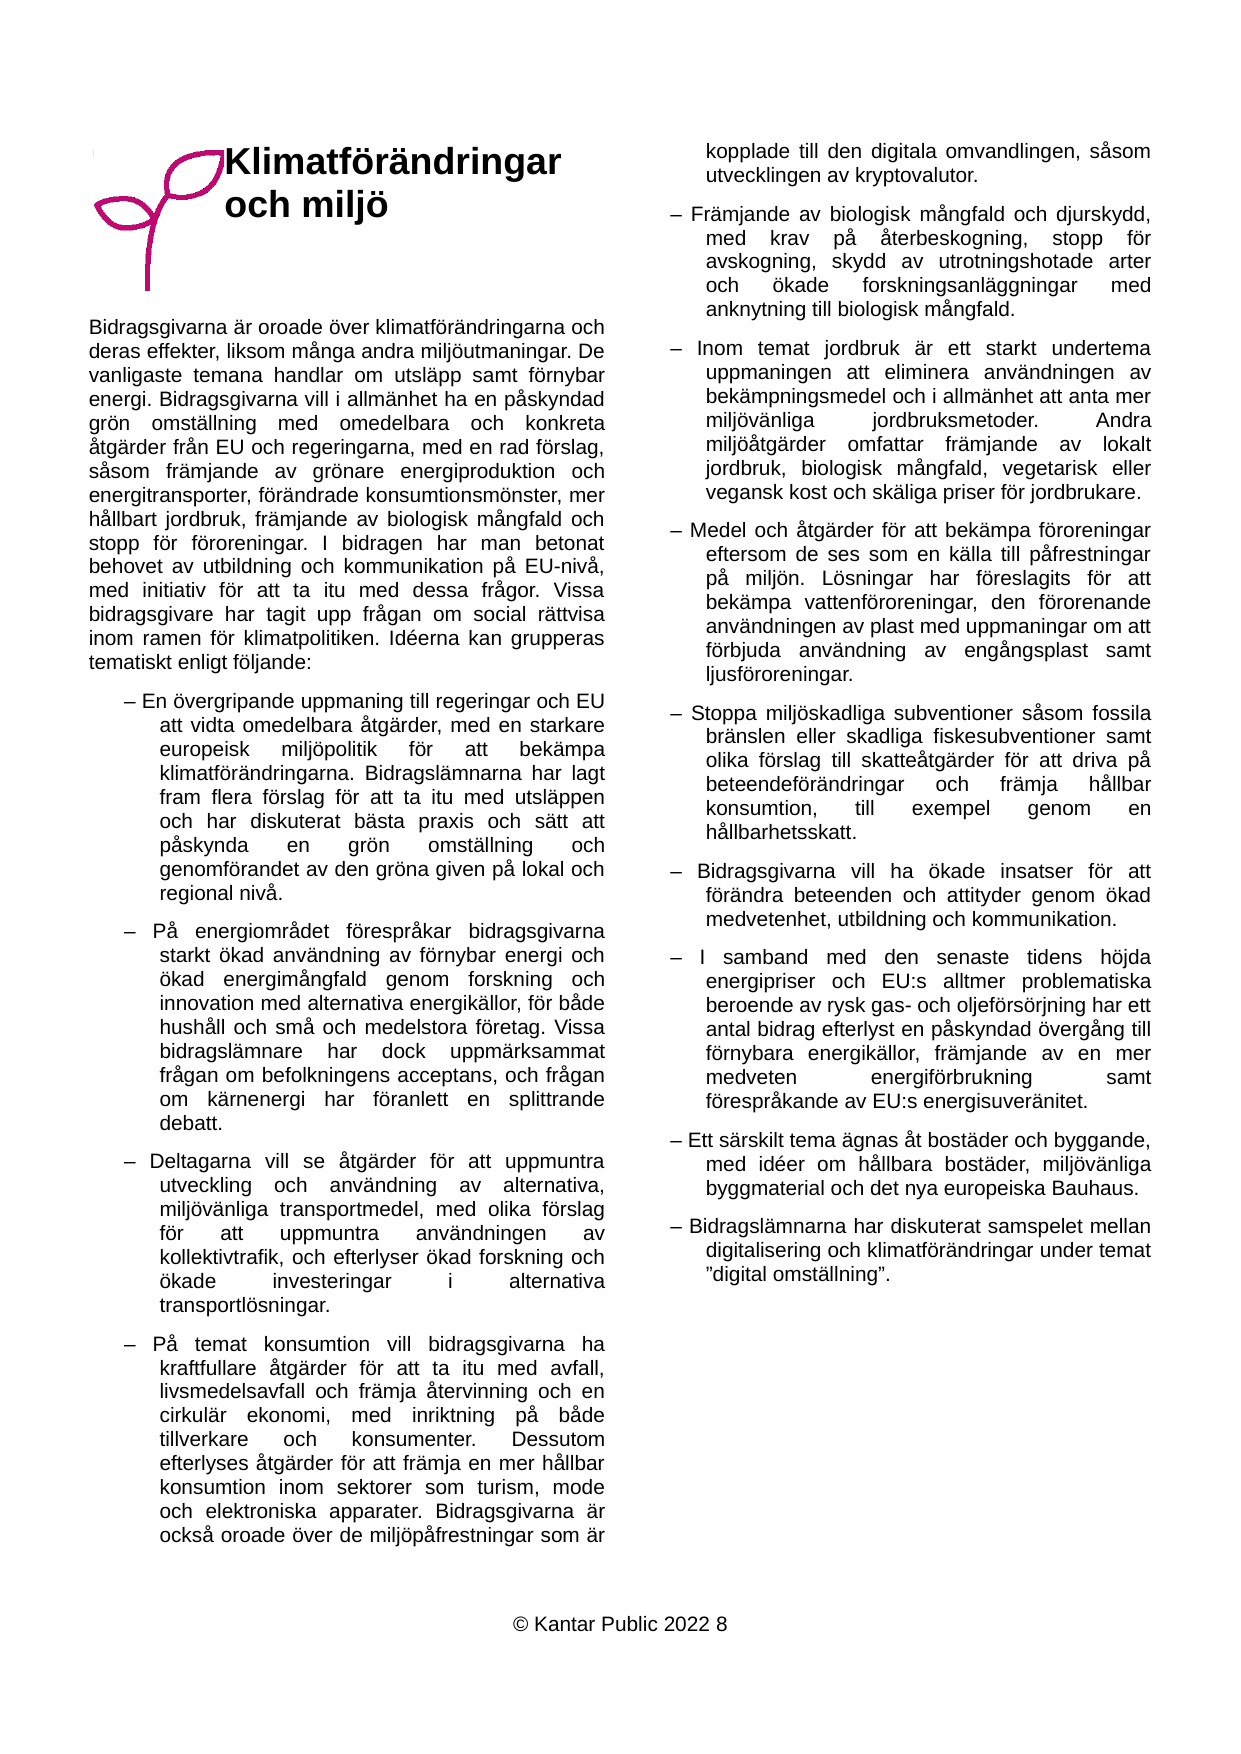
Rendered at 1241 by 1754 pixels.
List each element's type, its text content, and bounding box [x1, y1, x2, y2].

text ‒ Deltagarna vill se åtgärder för att uppmuntra utveckling och användning av alternativa, miljövänliga transportmedel, med olika förslag för att uppmuntra användningen av kollektivtrafik, och efterlyser ökad forskning och ökade investeringar i alternativa transportlösningar. [124, 1149, 605, 1317]
text ‒ På energiområdet förespråkar bidragsgivarna starkt ökad användning av förnybar energi och ökad energimångfald genom forskning och innovation med alternativa energikällor, för både hushåll och små och medelstora företag. Vissa bidragslämnare har dock uppmärksammat frågan om befolkningens acceptans, och frågan om kärnenergi har föranlett en splittrande debatt. [124, 919, 605, 1134]
text ‒ Medel och åtgärder för att bekämpa föroreningar eftersom de ses som en källa till påfrestningar på miljön. Lösningar har föreslagits för att bekämpa vattenföroreningar, den förorenande användningen av plast med uppmaningar om att förbjuda användning av engångsplast samt ljusföroreningar. [670, 518, 1152, 686]
subtitle Klimatförändringar och miljö [88, 139, 605, 225]
text ‒ Inom temat jordbruk är ett starkt undertema uppmaningen att eliminera användningen av bekämpningsmedel och i allmänhet att anta mer miljövänliga jordbruksmetoder. Andra miljöåtgärder omfattar främjande av lokalt jordbruk, biologisk mångfald, vegetarisk eller vegansk kost och skäliga priser för jordbrukare. [670, 336, 1152, 503]
picture [93, 150, 225, 291]
text ‒ Bidragslämnarna har diskuterat samspelet mellan digitalisering och klimatförändringar under temat ”digital omställning”. [670, 1214, 1152, 1286]
text kopplade till den digitala omvandlingen, såsom utvecklingen av kryptovalutor. [670, 139, 1152, 187]
text ‒ Främjande av biologisk mångfald och djurskydd, med krav på återbeskogning, stopp för avskogning, skydd av utrotningshotade arter och ökade forskningsanläggningar med anknytning till biologisk mångfald. [670, 201, 1152, 321]
text ‒ Ett särskilt tema ägnas åt bostäder och byggande, med idéer om hållbara bostäder, miljövänliga byggmaterial och det nya europeiska Bauhaus. [670, 1127, 1152, 1199]
text ‒ På temat konsumtion vill bidragsgivarna ha kraftfullare åtgärder för att ta itu med avfall, livsmedelsavfall och främja återvinning och en cirkulär ekonomi, med inriktning på både tillverkare och konsumenter. Dessutom efterlyses åtgärder för att främja en mer hållbar konsumtion inom sektorer som turism, mode och elektroniska apparater. Bidragsgivarna är också oroade över de miljöpåfrestningar som är [124, 1331, 605, 1547]
text ‒ I samband med den senaste tidens höjda energipriser och EU:s alltmer problematiska beroende av rysk gas- och oljeförsörjning har ett antal bidrag efterlyst en påskyndad övergång till förnybara energikällor, främjande av en mer medveten energiförbrukning samt förespråkande av EU:s energisuveränitet. [670, 945, 1152, 1113]
text ‒ Stoppa miljöskadliga subventioner såsom fossila bränslen eller skadliga fiskesubventioner samt olika förslag till skatteåtgärder för att driva på beteendeförändringar och främja hållbar konsumtion, till exempel genom en hållbarhetsskatt. [670, 700, 1152, 844]
text ‒ En övergripande uppmaning till regeringar och EU att vidta omedelbara åtgärder, med en starkare europeisk miljöpolitik för att bekämpa klimatförändringarna. Bidragslämnarna har lagt fram flera förslag för att ta itu med utsläppen och har diskuterat bästa praxis och sätt att påskynda en grön omställning och genomförandet av den gröna given på lokal och regional nivå. [124, 689, 605, 904]
text Bidragsgivarna är oroade över klimatförändringarna och deras effekter, liksom många andra miljöutmaningar. De vanligaste temana handlar om utsläpp samt förnybar energi. Bidragsgivarna vill i allmänhet ha en påskyndad grön omställning med omedelbara och konkreta åtgärder från EU och regeringarna, med en rad förslag, såsom främjande av grönare energiproduktion och energitransporter, förändrade konsumtionsmönster, mer hållbart jordbruk, främjande av biologisk mångfald och stopp för föroreningar. I bidragen har man betonat behovet av utbildning och kommunikation på EU-nivå, med initiativ för att ta itu med dessa frågor. Vissa bidragsgivare har tagit upp frågan om social rättvisa inom ramen för klimatpolitiken. Idéerna kan grupperas tematiskt enligt följande: [88, 315, 605, 674]
text ‒ Bidragsgivarna vill ha ökade insatser för att förändra beteenden och attityder genom ökad medvetenhet, utbildning och kommunikation. [670, 859, 1152, 931]
